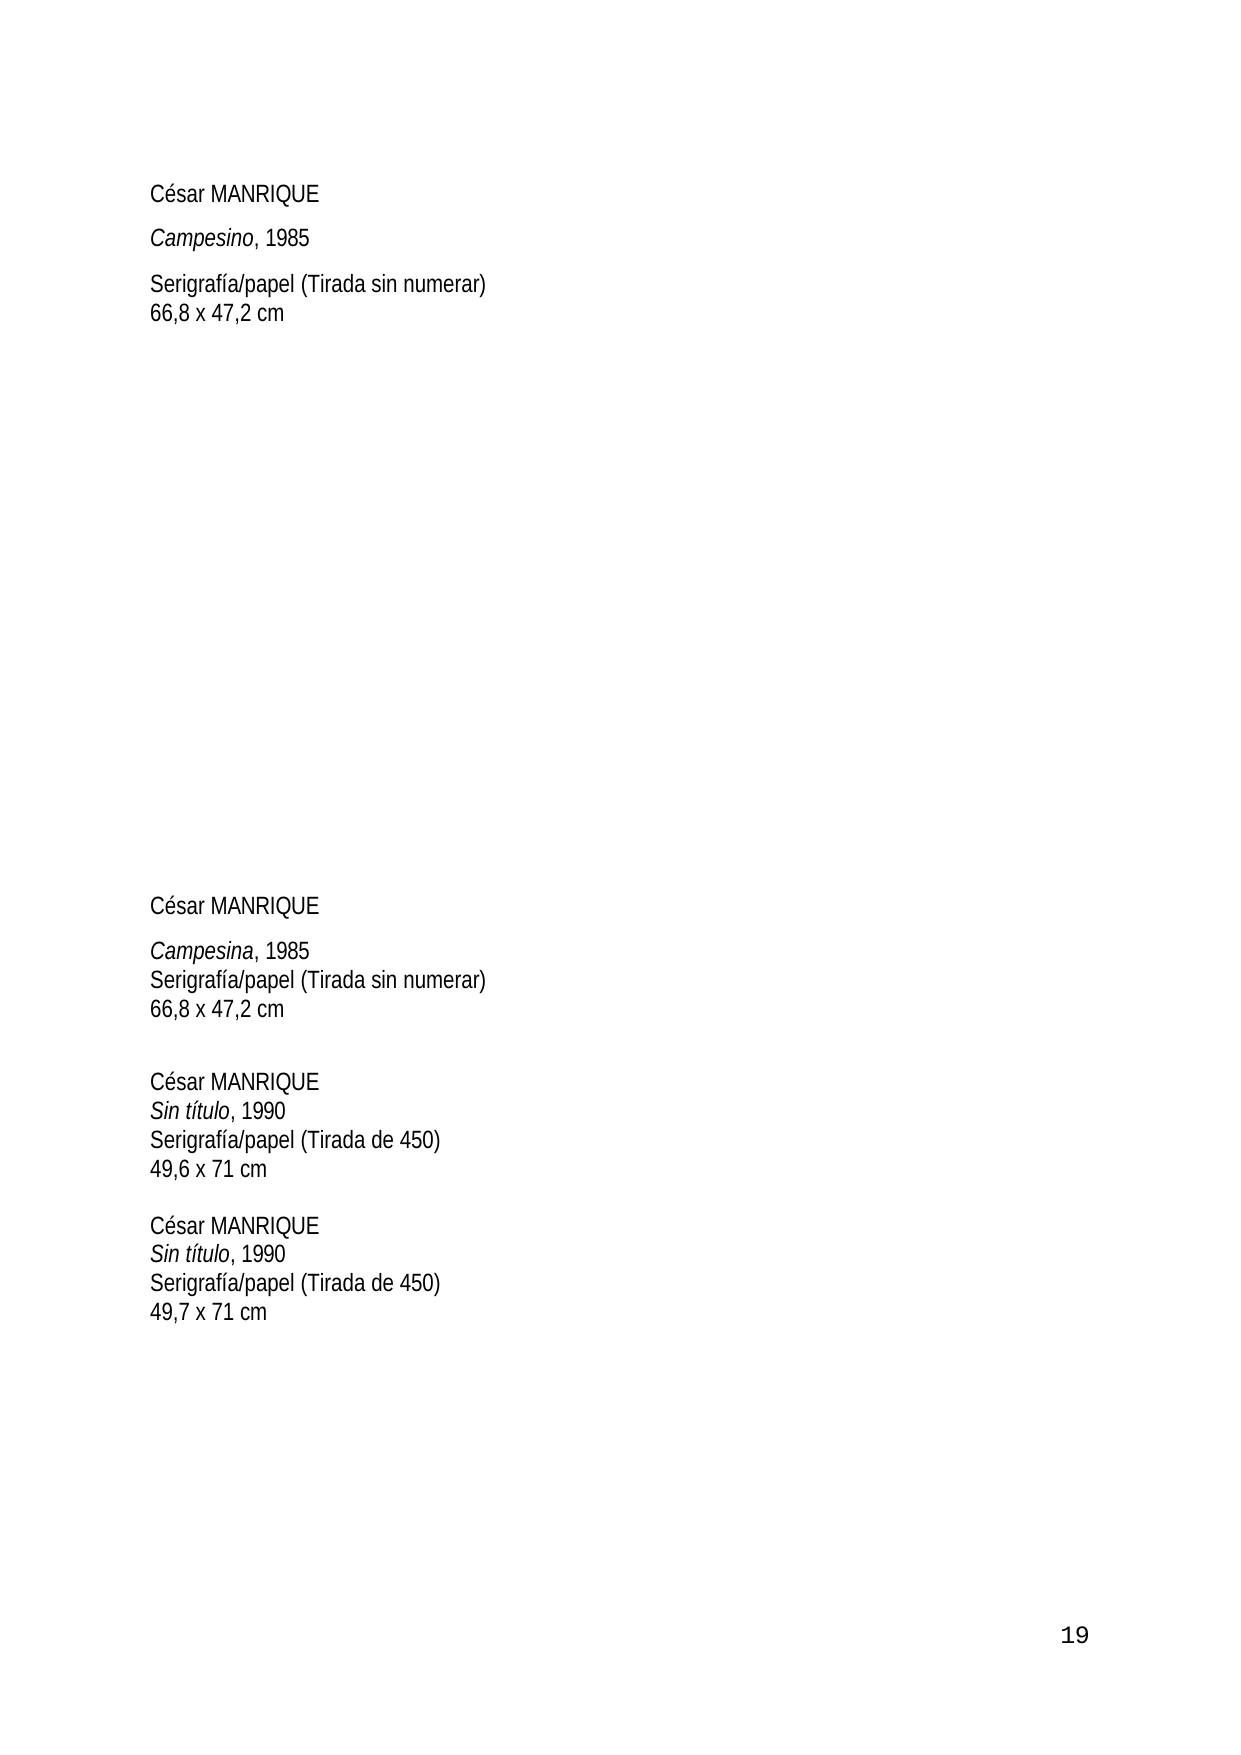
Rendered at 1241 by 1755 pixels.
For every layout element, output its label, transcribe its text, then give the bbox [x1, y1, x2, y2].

text Sin título, 1990 [150, 1240, 1108, 1268]
text Campesino, 1985 [150, 224, 1108, 253]
text Serigrafía/papel (Tirada sin numerar) 66,8 x 47,2 cm [150, 269, 520, 327]
text César MANRIQUE [150, 891, 1108, 920]
text César MANRIQUE [150, 1211, 1108, 1240]
text Serigrafía/papel (Tirada sin numerar) 66,8 x 47,2 cm [150, 965, 520, 1022]
text Sin título, 1990 [150, 1097, 1108, 1125]
text Serigrafía/papel (Tirada de 450) 49,6 x 71 cm [150, 1125, 458, 1182]
text Campesina, 1985 [150, 937, 1108, 965]
text César MANRIQUE [150, 178, 1108, 207]
text César MANRIQUE [150, 1068, 1108, 1097]
text Serigrafía/papel (Tirada de 450) 49,7 x 71 cm [150, 1268, 458, 1326]
